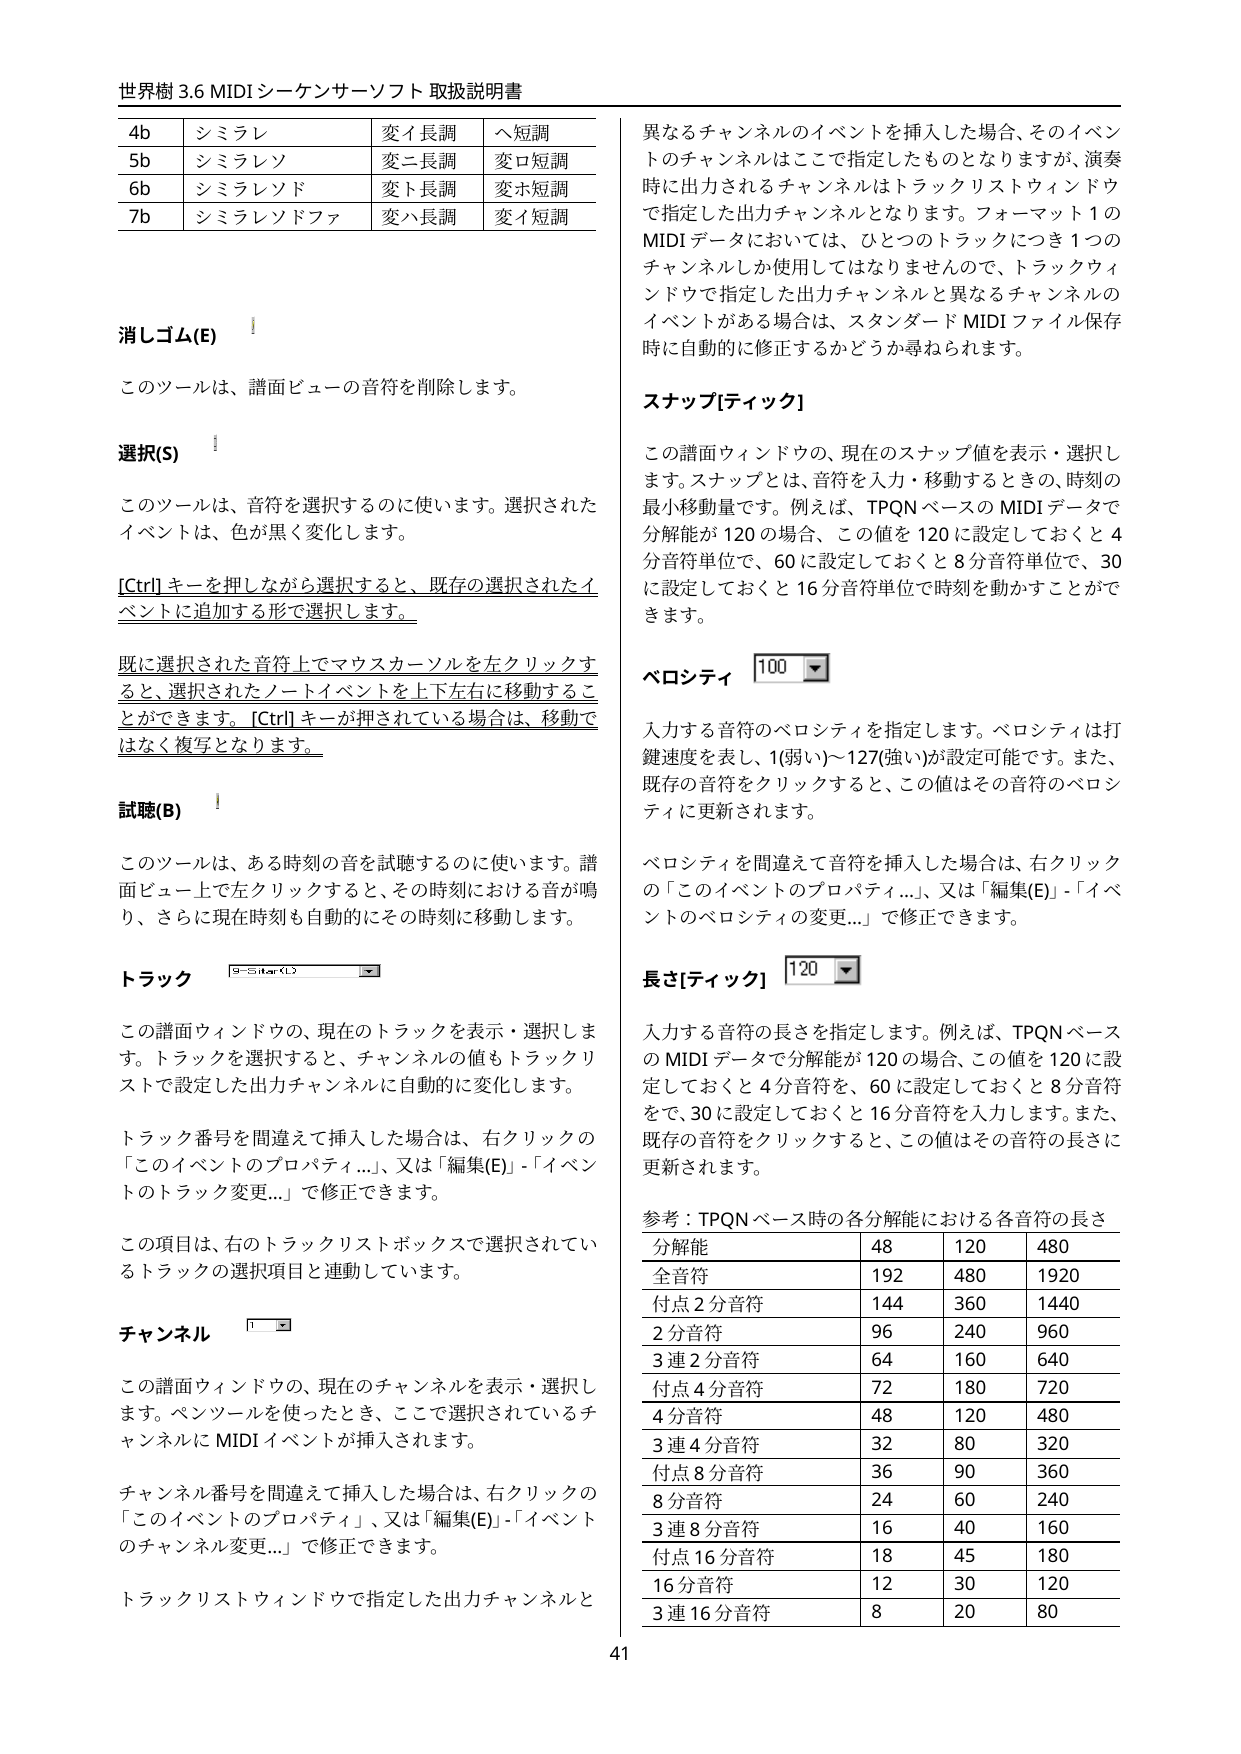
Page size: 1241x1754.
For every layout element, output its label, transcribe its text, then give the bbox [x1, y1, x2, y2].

table_cell 160 [944, 1346, 1026, 1373]
table_cell 16 [861, 1515, 943, 1541]
table_cell 16分音符 [642, 1571, 860, 1597]
table_cell ヘ短調 [484, 119, 596, 146]
text ると、選択されたノートイベントを上下左右に移動するこ [118, 676, 598, 700]
text トラック番号を間違えて挿入した場合は、右クリックの「このイベントのプロパティ...」、又は「編集(E)」-「イベントのトラック変更...」で修正できます。 [118, 1124, 598, 1205]
picture [251, 316, 255, 334]
table_cell 45 [944, 1543, 1026, 1569]
table_header 480 [1027, 1233, 1120, 1260]
text 異なるチャンネルのイベントを挿入した場合、そのイベントのチャンネルはここで指定したものとなりますが、演奏時に出力されるチャンネルはトラックリストウィンドウで指定した出力チャンネルとなります。フォーマット1のMIDIデータにおいては、ひとつのトラックにつき1つのチャンネルしか使用してはなりませんので、トラックウィンドウで指定した出力チャンネルと異なるチャンネルのイベントがある場合は、スタンダードMIDIファイル保存時に自動的に修正するかどうか尋ねられます。 [642, 118, 1122, 361]
table_cell 12 [861, 1571, 943, 1597]
table_cell 40 [944, 1515, 1026, 1541]
table_cell 240 [944, 1318, 1026, 1345]
table_cell 320 [1027, 1430, 1120, 1457]
table_cell 160 [1027, 1515, 1120, 1541]
table_cell 72 [861, 1374, 943, 1401]
table_cell 32 [861, 1430, 943, 1457]
table_cell 8 [861, 1599, 943, 1626]
table_cell 144 [861, 1290, 943, 1317]
text この譜面ウィンドウの、現在のスナップ値を表示・選択します。スナップとは、音符を入力・移動するときの、時刻の最小移動量です。例えば、TPQNベースのMIDIデータで分解能が120の場合、この値を120に設定しておくと4分音符単位で、60に設定しておくと8分音符単位で、30に設定しておくと16分音符単位で時刻を動かすことができます。 [642, 439, 1122, 628]
text ベントに追加する形で選択します。 [118, 597, 598, 624]
table_cell 480 [1027, 1403, 1120, 1429]
table_cell 変ハ長調 [372, 203, 483, 230]
table_cell 1440 [1027, 1290, 1120, 1317]
table_cell 付点2分音符 [642, 1290, 860, 1317]
table_cell 3連8分音符 [642, 1515, 860, 1541]
table_cell 4分音符 [642, 1403, 860, 1429]
table_cell 360 [1027, 1459, 1120, 1485]
text 消しゴム(E) [118, 308, 598, 348]
text このツールは、音符を選択するのに使います。選択されたイベントは、色が黒く変化します。 [118, 491, 598, 545]
table_cell 30 [944, 1571, 1026, 1597]
table_cell 20 [944, 1599, 1026, 1626]
text この譜面ウィンドウの、現在のトラックを表示・選択します。トラックを選択すると、チャンネルの値もトラックリストで設定した出力チャンネルに自動的に変化します。 [118, 1017, 598, 1098]
text スナップ[ティック] [642, 386, 1122, 414]
text 長さ[ティック] [642, 956, 1122, 992]
picture [246, 1318, 292, 1332]
table_cell 480 [944, 1262, 1026, 1289]
table_cell 360 [944, 1290, 1026, 1317]
picture [228, 964, 383, 978]
table_cell 180 [944, 1374, 1026, 1401]
table_cell 36 [861, 1459, 943, 1485]
table_cell 3連16分音符 [642, 1599, 860, 1626]
table_cell 80 [1027, 1599, 1120, 1626]
table_cell 64 [861, 1346, 943, 1373]
table_cell 変イ長調 [372, 119, 483, 146]
table_cell シミラレソドファ [184, 203, 371, 230]
table_cell 90 [944, 1459, 1026, 1485]
table_cell 18 [861, 1543, 943, 1569]
table_header 120 [944, 1233, 1026, 1260]
table_cell 96 [861, 1318, 943, 1345]
table_cell 640 [1027, 1346, 1120, 1373]
table_cell 変ニ長調 [372, 147, 483, 174]
table_cell 変ト長調 [372, 175, 483, 202]
text チャンネル番号を間違えて挿入した場合は、右クリックの「このイベントのプロパティ」、又は「編集(E)」-「イベントのチャンネル変更...」で修正できます。 [118, 1478, 598, 1559]
table_cell シミラレソド [184, 175, 371, 202]
table_cell 3連4分音符 [642, 1430, 860, 1457]
text 選択(S) [118, 426, 598, 465]
text とができます。 [Ctrl] キーが押されている場合は、移動で [118, 704, 598, 727]
text 参考：TPQNベース時の各分解能における各音符の長さ [642, 1205, 1122, 1232]
table_cell 6b [118, 175, 183, 202]
text はなく複写となります。 [118, 730, 598, 758]
table_cell 2分音符 [642, 1318, 860, 1345]
table_cell 960 [1027, 1318, 1120, 1345]
table_cell 192 [861, 1262, 943, 1289]
text この譜面ウィンドウの、現在のチャンネルを表示・選択します。ペンツールを使ったとき、ここで選択されているチャンネルにMIDIイベントが挿入されます。 [118, 1372, 598, 1453]
text ベロシティを間違えて音符を挿入した場合は、右クリックの「このイベントのプロパティ...」、又は「編集(E)」-「イベントのベロシティの変更...」で修正できます。 [642, 849, 1122, 930]
table_cell シミラレ [184, 119, 371, 146]
text トラック [118, 955, 598, 992]
table_cell 1920 [1027, 1262, 1120, 1289]
table_cell 120 [1027, 1571, 1120, 1597]
text 入力する音符の長さを指定します。例えば、TPQNベースのMIDIデータで分解能が120の場合、この値を120に設定しておくと4分音符を、60に設定しておくと8分音符をで、30に設定しておくと16分音符を入力します。また、既存の音符をクリックすると、この値はその音符の長さに更新されます。 [642, 1018, 1122, 1180]
table_cell 60 [944, 1486, 1026, 1513]
text ベロシティ [642, 653, 1122, 690]
text トラックリストウィンドウで指定した出力チャンネルと [118, 1585, 598, 1612]
table_cell 付点4分音符 [642, 1374, 860, 1401]
table_cell 7b [118, 203, 183, 230]
text 既に選択された音符上でマウスカーソルを左クリックす [118, 650, 598, 673]
table_cell 5b [118, 147, 183, 174]
table_cell 変ホ短調 [484, 175, 596, 202]
table_cell 付点8分音符 [642, 1459, 860, 1485]
table_cell 変ロ短調 [484, 147, 596, 174]
picture [784, 955, 863, 987]
table_cell 4b [118, 119, 183, 146]
text チャンネル [118, 1310, 598, 1346]
table_cell 24 [861, 1486, 943, 1513]
table_cell 付点16分音符 [642, 1543, 860, 1569]
text このツールは、ある時刻の音を試聴するのに使います。譜面ビュー上で左クリックすると、その時刻における音が鳴り、さらに現在時刻も自動的にその時刻に移動します。 [118, 849, 598, 929]
table_header 分解能 [642, 1233, 860, 1260]
text このツールは、譜面ビューの音符を削除します。 [118, 373, 598, 400]
table_cell 720 [1027, 1374, 1120, 1401]
table_cell 180 [1027, 1543, 1120, 1569]
table_cell 全音符 [642, 1262, 860, 1289]
text 入力する音符のベロシティを指定します。ベロシティは打鍵速度を表し、1(弱い)～127(強い)が設定可能です。また、既存の音符をクリックすると、この値はその音符のベロシティに更新されます。 [642, 716, 1122, 824]
table_cell 120 [944, 1403, 1026, 1429]
picture [753, 653, 832, 685]
table_cell シミラレソ [184, 147, 371, 174]
table_cell 3連2分音符 [642, 1346, 860, 1373]
table_cell 8分音符 [642, 1486, 860, 1513]
text この項目は、右のトラックリストボックスで選択されているトラックの選択項目と連動しています。 [118, 1230, 598, 1284]
table_cell 変イ短調 [484, 203, 596, 230]
table_cell 48 [861, 1403, 943, 1429]
text 試聴(B) [118, 783, 598, 823]
table_cell 240 [1027, 1486, 1120, 1513]
table_header 48 [861, 1233, 943, 1260]
text [Ctrl] キーを押しながら選択すると、既存の選択されたイ [118, 570, 598, 593]
table_cell 80 [944, 1430, 1026, 1457]
